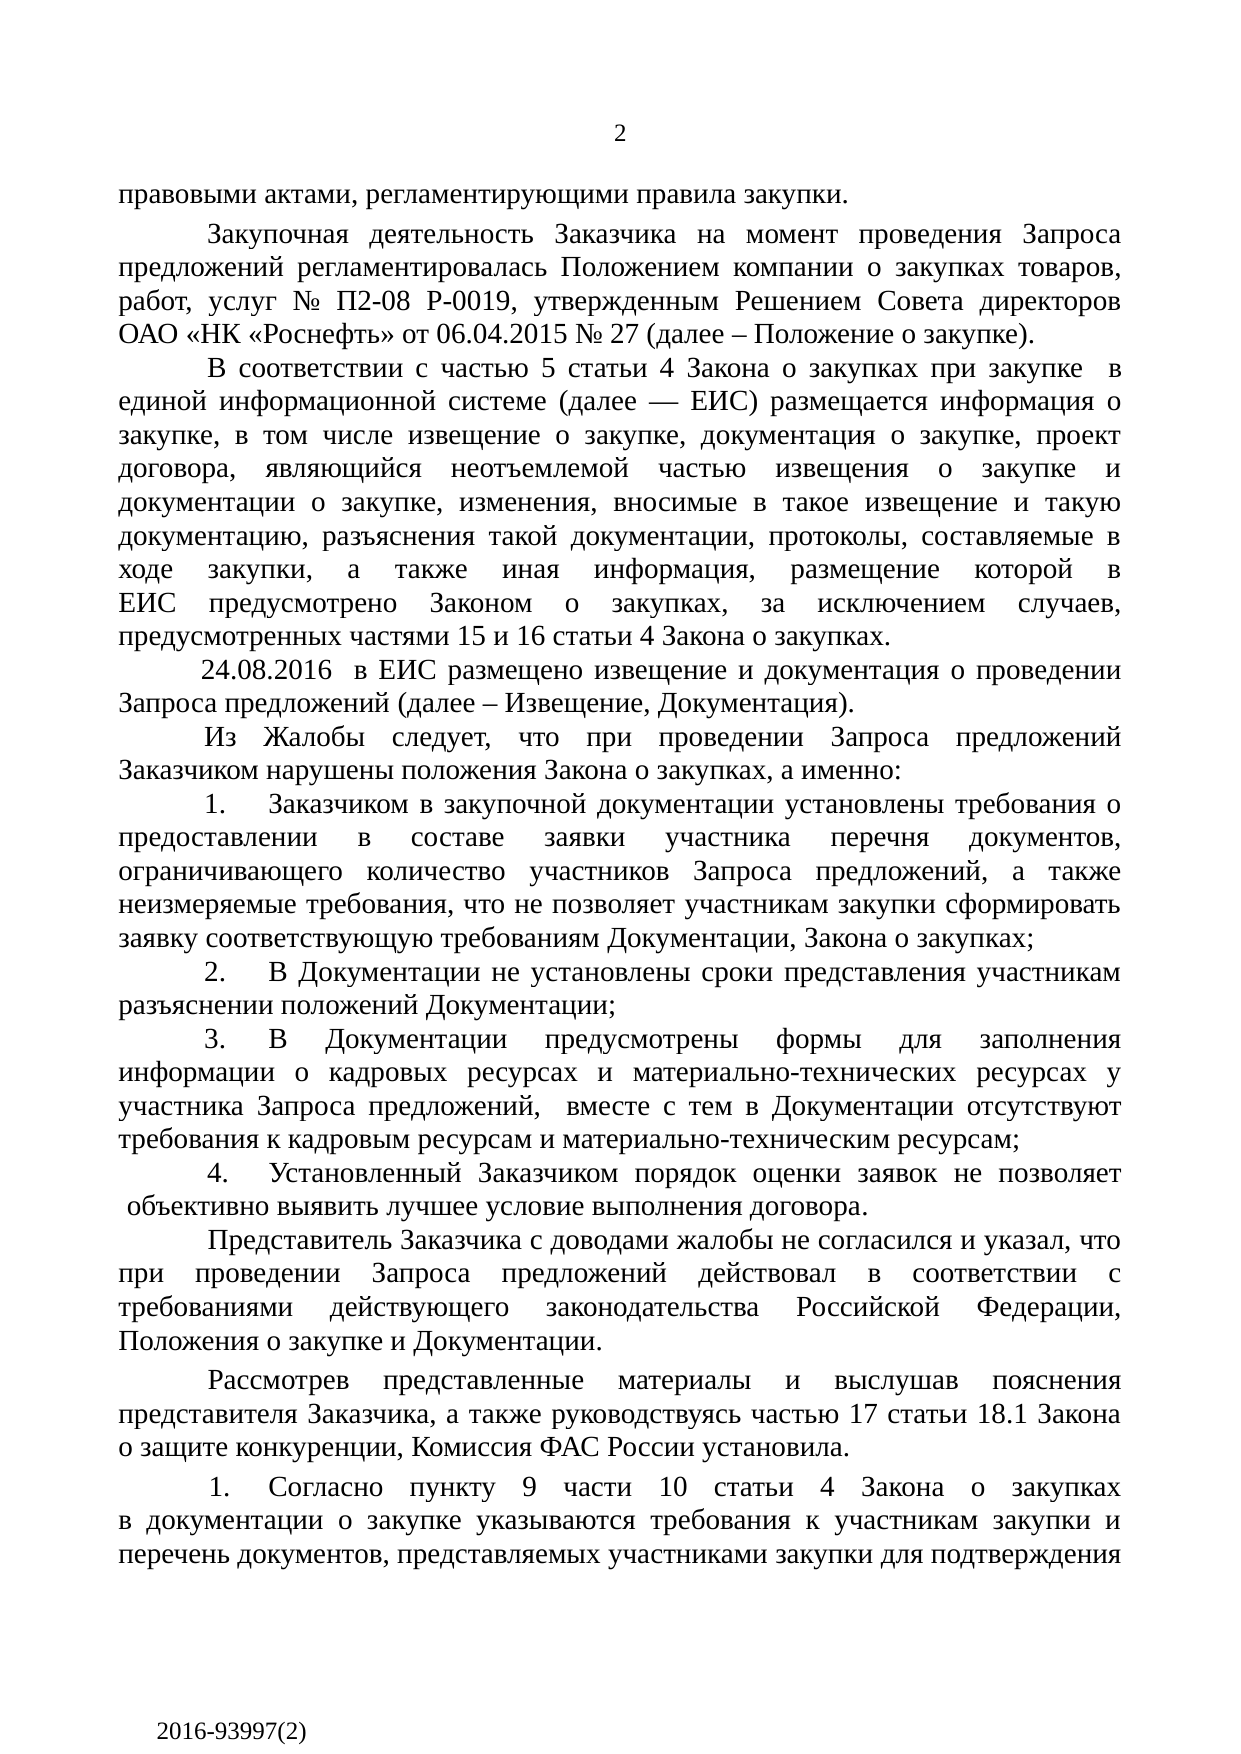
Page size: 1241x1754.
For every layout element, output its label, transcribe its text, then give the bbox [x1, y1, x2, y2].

list В Документации предусмотрены формы для заполнения информации о кадровых ресурсах и материально-технических ресурсах у участника Запроса предложений, вместе с тем в Документации отсутствуют требования к кадровым ресурсам и материально-техническим ресурсам; [118, 1021, 1122, 1155]
text Из Жалобы следует, что при проведении Запроса предложений Заказчиком нарушены положения Закона о закупках, а именно: [118, 719, 1122, 786]
text Закупочная деятельность Заказчика на момент проведения Запроса предложений регламентировалась Положением компании о закупках товаров, работ, услуг № П2-08 Р-0019, утвержденным Решением Совета директоров ОАО «НК «Роснефть» от 06.04.2015 № 27 (далее – Положение о закупке). [118, 216, 1122, 350]
list Заказчиком в закупочной документации установлены требования о предоставлении в составе заявки участника перечня документов, ограничивающего количество участников Запроса предложений, а также неизмеряемые требования, что не позволяет участникам закупки сформировать заявку соответствующую требованиям Документации, Закона о закупках; [118, 786, 1122, 954]
list Согласно пункту 9 части 10 статьи 4 Закона о закупках в документации о закупке указываются требования к участникам закупки и перечень документов, представляемых участниками закупки для подтверждения [118, 1469, 1122, 1569]
text правовыми актами, регламентирующими правила закупки. [118, 176, 1122, 210]
list Установленный Заказчиком порядок оценки заявок не позволяет объективно выявить лучшее условие выполнения договора. [127, 1155, 1122, 1222]
text Рассмотрев представленные материалы и выслушав пояснения представителя Заказчика, а также руководствуясь частью 17 статьи 18.1 Закона о защите конкуренции, Комиссия ФАС России установила. [118, 1362, 1122, 1463]
text 24.08.2016 в ЕИС размещено извещение и документация о проведении Запроса предложений (далее – Извещение, Документация). [118, 652, 1122, 719]
list В Документации не установлены сроки представления участникам разъяснении положений Документации; [118, 954, 1122, 1021]
text В соответствии с частью 5 статьи 4 Закона о закупках при закупке в единой информационной системе (далее — ЕИС) размещается информация о закупке, в том числе извещение о закупке, документация о закупке, проект договора, являющийся неотъемлемой частью извещения о закупке и документации о закупке, изменения, вносимые в такое извещение и такую документацию, разъяснения такой документации, протоколы, составляемые в ходе закупки, а также иная информация, размещение которой в ЕИС предусмотрено Законом о закупках, за исключением случаев, предусмотренных частями 15 и 16 статьи 4 Закона о закупках. [118, 350, 1122, 652]
text Представитель Заказчика с доводами жалобы не согласился и указал, что при проведении Запроса предложений действовал в соответствии с требованиями действующего законодательства Российской Федерации, Положения о закупке и Документации. [118, 1222, 1122, 1356]
